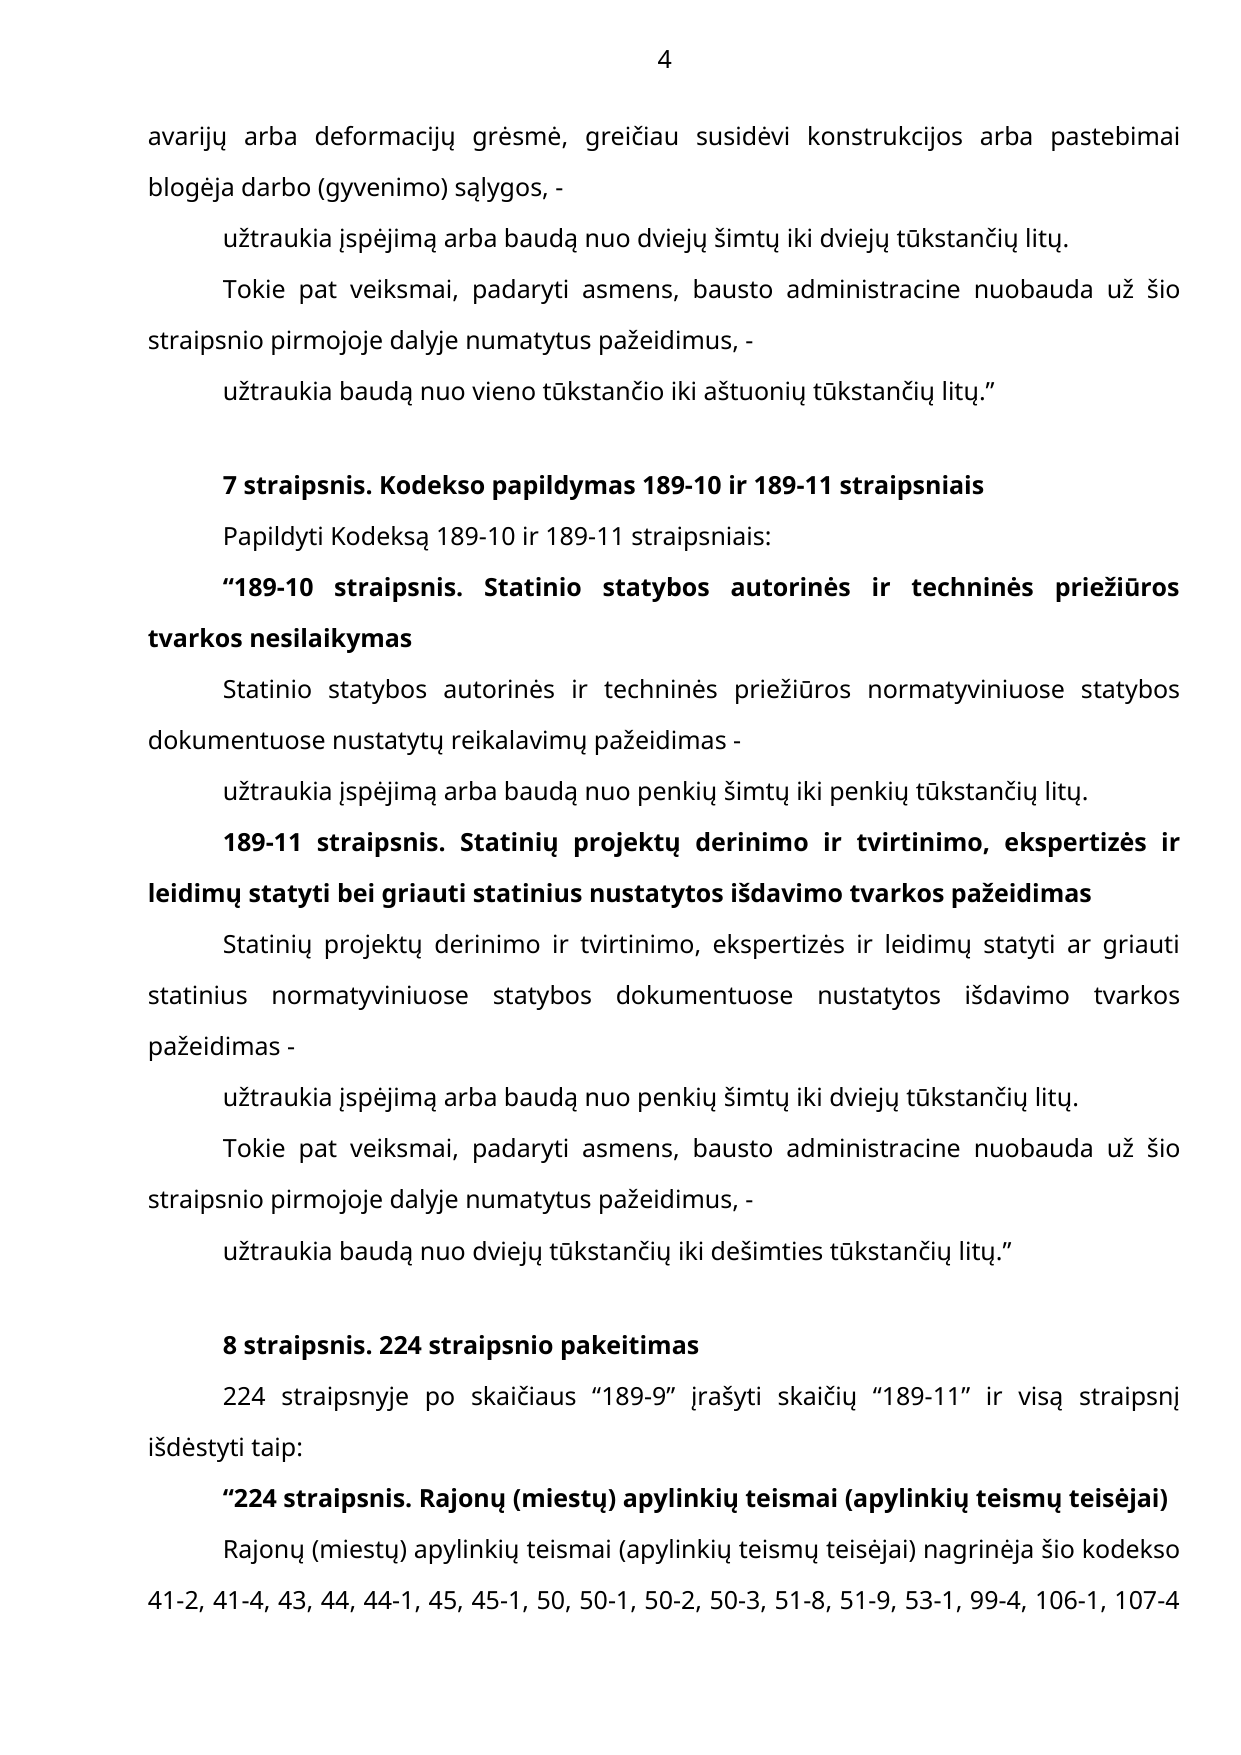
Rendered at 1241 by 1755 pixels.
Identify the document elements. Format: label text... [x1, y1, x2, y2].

text Tokie pat veiksmai, padaryti asmens, bausto administracine nuobauda už šio straipsnio pirmojoje dalyje numatytus pažeidimus, - [148, 1131, 1181, 1216]
text 189-11 straipsnis. Statinių projektų derinimo ir tvirtinimo, ekspertizės ir leidimų statyti bei griauti statinius nustatytos išdavimo tvarkos pažeidimas [148, 825, 1181, 910]
text užtraukia įspėjimą arba baudą nuo penkių šimtų iki penkių tūkstančių litų. [148, 774, 1181, 808]
text 8 straipsnis. 224 straipsnio pakeitimas [148, 1327, 1181, 1361]
text užtraukia baudą nuo dviejų tūkstančių iki dešimties tūkstančių litų.” [148, 1233, 1181, 1267]
text užtraukia įspėjimą arba baudą nuo dviejų šimtų iki dviejų tūkstančių litų. [148, 220, 1181, 254]
text 224 straipsnyje po skaičiaus “189-9” įrašyti skaičių “189-11” ir visą straipsnį išdėstyti taip: [148, 1378, 1181, 1463]
text Statinio statybos autorinės ir techninės priežiūros normatyviniuose statybos dokumentuose nustatytų reikalavimų pažeidimas - [148, 672, 1181, 757]
text Tokie pat veiksmai, padaryti asmens, bausto administracine nuobauda už šio straipsnio pirmojoje dalyje numatytus pažeidimus, - [148, 271, 1181, 356]
text užtraukia baudą nuo vieno tūkstančio iki aštuonių tūkstančių litų.” [148, 373, 1181, 407]
text Rajonų (miestų) apylinkių teismai (apylinkių teismų teisėjai) nagrinėja šio kodekso 41-2, 41-4, 43, 44, 44-1, 45, 45-1, 50, 50-1, 50-2, 50-3, 51-8, 51-9, 53-1, 99-4, 106-1, 107-4 [148, 1531, 1181, 1617]
text užtraukia įspėjimą arba baudą nuo penkių šimtų iki dviejų tūkstančių litų. [148, 1080, 1181, 1114]
text 7 straipsnis. Kodekso papildymas 189-10 ir 189-11 straipsniais [148, 467, 1181, 502]
text Papildyti Kodeksą 189-10 ir 189-11 straipsniais: [148, 518, 1181, 553]
text “224 straipsnis. Rajonų (miestų) apylinkių teismai (apylinkių teismų teisėjai) [148, 1480, 1181, 1514]
text “189-10 straipsnis. Statinio statybos autorinės ir techninės priežiūros tvarkos nesilaikymas [148, 569, 1181, 655]
text Statinių projektų derinimo ir tvirtinimo, ekspertizės ir leidimų statyti ar griauti statinius normatyviniuose statybos dokumentuose nustatytos išdavimo tvarkos pažeidimas - [148, 927, 1181, 1063]
text avarijų arba deformacijų grėsmė, greičiau susidėvi konstrukcijos arba pastebimai blogėja darbo (gyvenimo) sąlygos, - [148, 118, 1181, 203]
